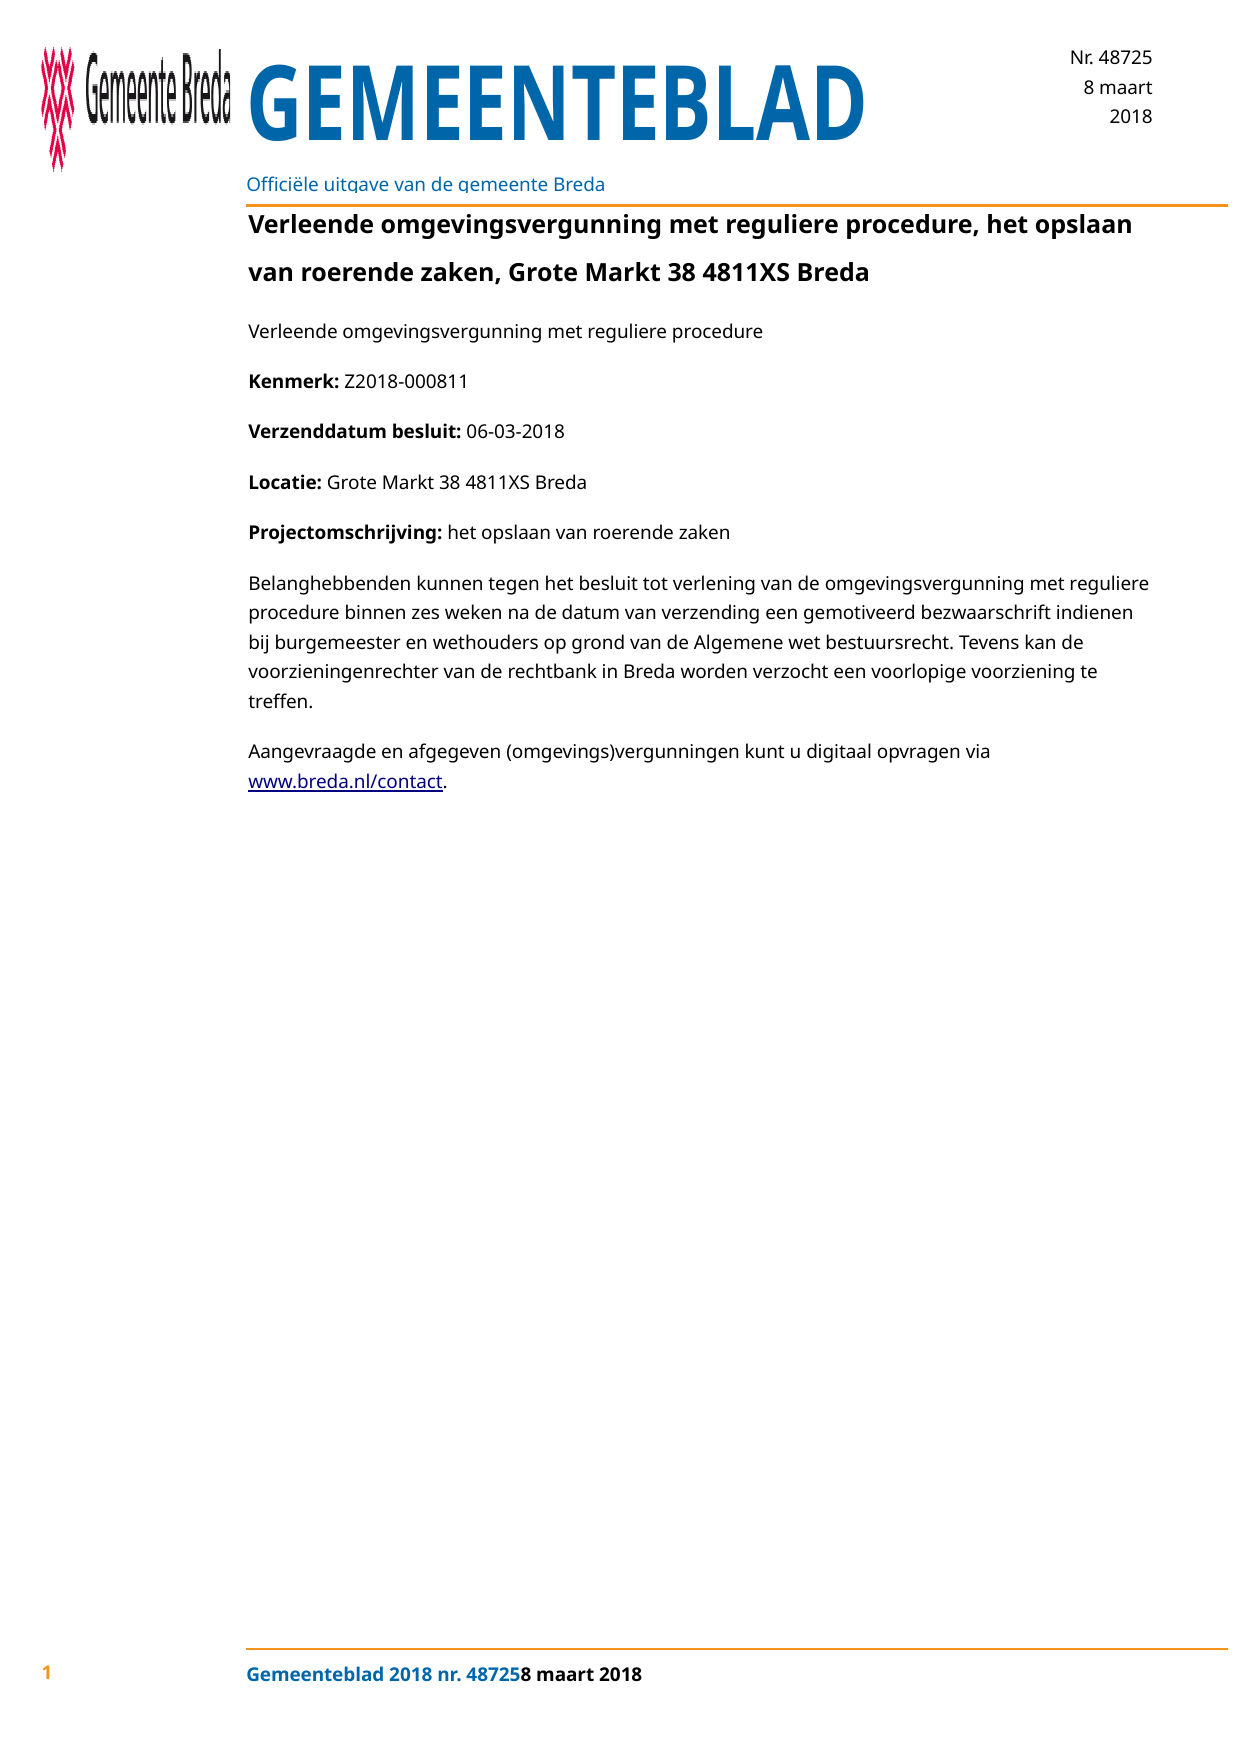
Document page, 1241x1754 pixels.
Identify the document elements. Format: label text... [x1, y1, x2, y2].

text Aangevraagde en afgegeven (omgevings)vergunningen kunt u digitaal opvragen via www.breda.nl/contact. [248, 739, 1152, 794]
text Kenmerk: Z2018-000811 [248, 368, 1152, 394]
text Verzenddatum besluit: 06-03-2018 [248, 419, 1152, 444]
picture [41, 47, 231, 172]
text Verleende omgevingsvergunning met reguliere procedure [248, 318, 1152, 344]
text Locatie: Grote Markt 38 4811XS Breda [248, 469, 1152, 495]
text Projectomschrijving: het opslaan van roerende zaken [248, 519, 1152, 545]
text Verleende omgevingsvergunning met reguliere procedure, het opslaan van roerende zaken, Grote Markt 38 4811XS Breda [248, 207, 1152, 288]
text Belanghebbenden kunnen tegen het besluit tot verlening van de omgevingsvergunning met reguliere procedure binnen zes weken na de datum van verzending een gemotiveerd bezwaarschrift indienen bij burgemeester en wethouders op grond van de Algemene wet bestuursrecht. Tevens kan de voorzieningenrechter van de rechtbank in Breda worden verzocht een voorlopige voorziening te treffen. [248, 570, 1152, 714]
